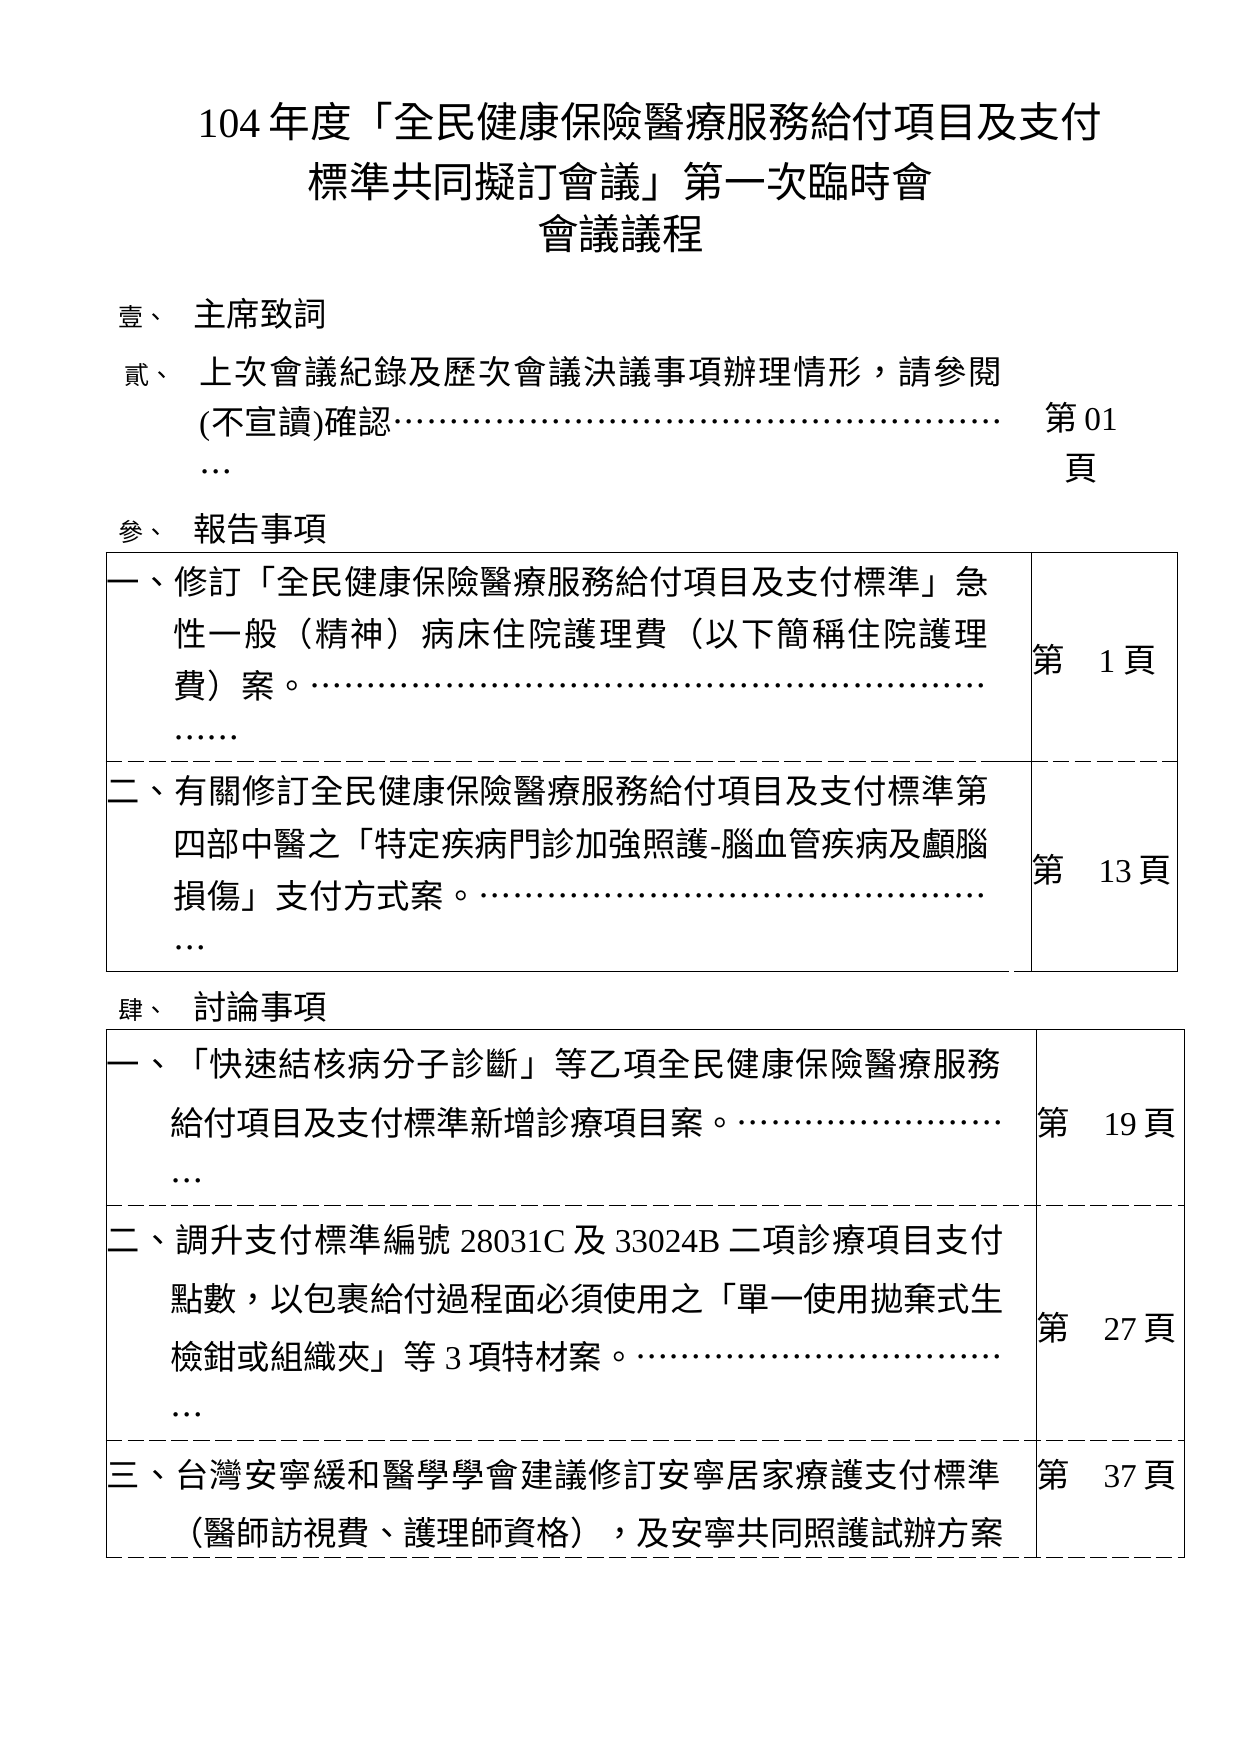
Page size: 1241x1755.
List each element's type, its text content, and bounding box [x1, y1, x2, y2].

table_header 第 19頁 [1037, 1030, 1184, 1205]
table_header [1007, 1030, 1036, 1205]
table_header [1007, 337, 1022, 494]
table_cell 二、調升支付標準編號28031C及33024B二項診療項目支付點數，以包裹給付過程面必須使用之「單一使用拋棄式生檢鉗或組織夾」等3項特材案。……………………………… [107, 1205, 1007, 1439]
text 104年度「全民健康保險醫療服務給付項目及支付標準共同擬訂會議」第一次臨時會 [118, 89, 1122, 209]
table_cell [1007, 1440, 1036, 1557]
table_header 第01頁 [1022, 337, 1140, 494]
table_header 一、修訂「全民健康保險醫療服務給付項目及支付標準」急性一般（精神）病床住院護理費（以下簡稱住院護理費）案。………………………………………………………… [107, 553, 992, 761]
table_header 上次會議紀錄及歷次會議決議事項辦理情形，請參閱(不宣讀)確認………………………………………………… [121, 337, 1007, 494]
table_cell 二、有關修訂全民健康保險醫療服務給付項目及支付標準第四部中醫之「特定疾病門診加強照護-腦血管疾病及顱腦損傷」支付方式案。………………………………………… [107, 761, 992, 971]
table_cell 三、台灣安寧緩和醫學學會建議修訂安寧居家療護支付標準（醫師訪視費、護理師資格），及安寧共同照護試辦方案 [107, 1440, 1007, 1557]
table_header 第 1 頁 [1032, 553, 1177, 761]
table_cell [1007, 1205, 1036, 1439]
table_cell 第 13頁 [1032, 761, 1177, 971]
table_header 一、「快速結核病分子診斷」等乙項全民健康保險醫療服務給付項目及支付標準新增診療項目案。……………………… [107, 1030, 1007, 1205]
table_header [992, 553, 1031, 761]
table_cell 第 37頁 [1037, 1440, 1184, 1557]
table_cell 第 27頁 [1037, 1205, 1184, 1439]
list 報告事項 [118, 502, 1122, 552]
text 會議議程 [118, 209, 1122, 259]
list 討論事項 [118, 979, 1122, 1029]
table_cell [992, 762, 1031, 971]
list 主席致詞 [118, 287, 1122, 337]
